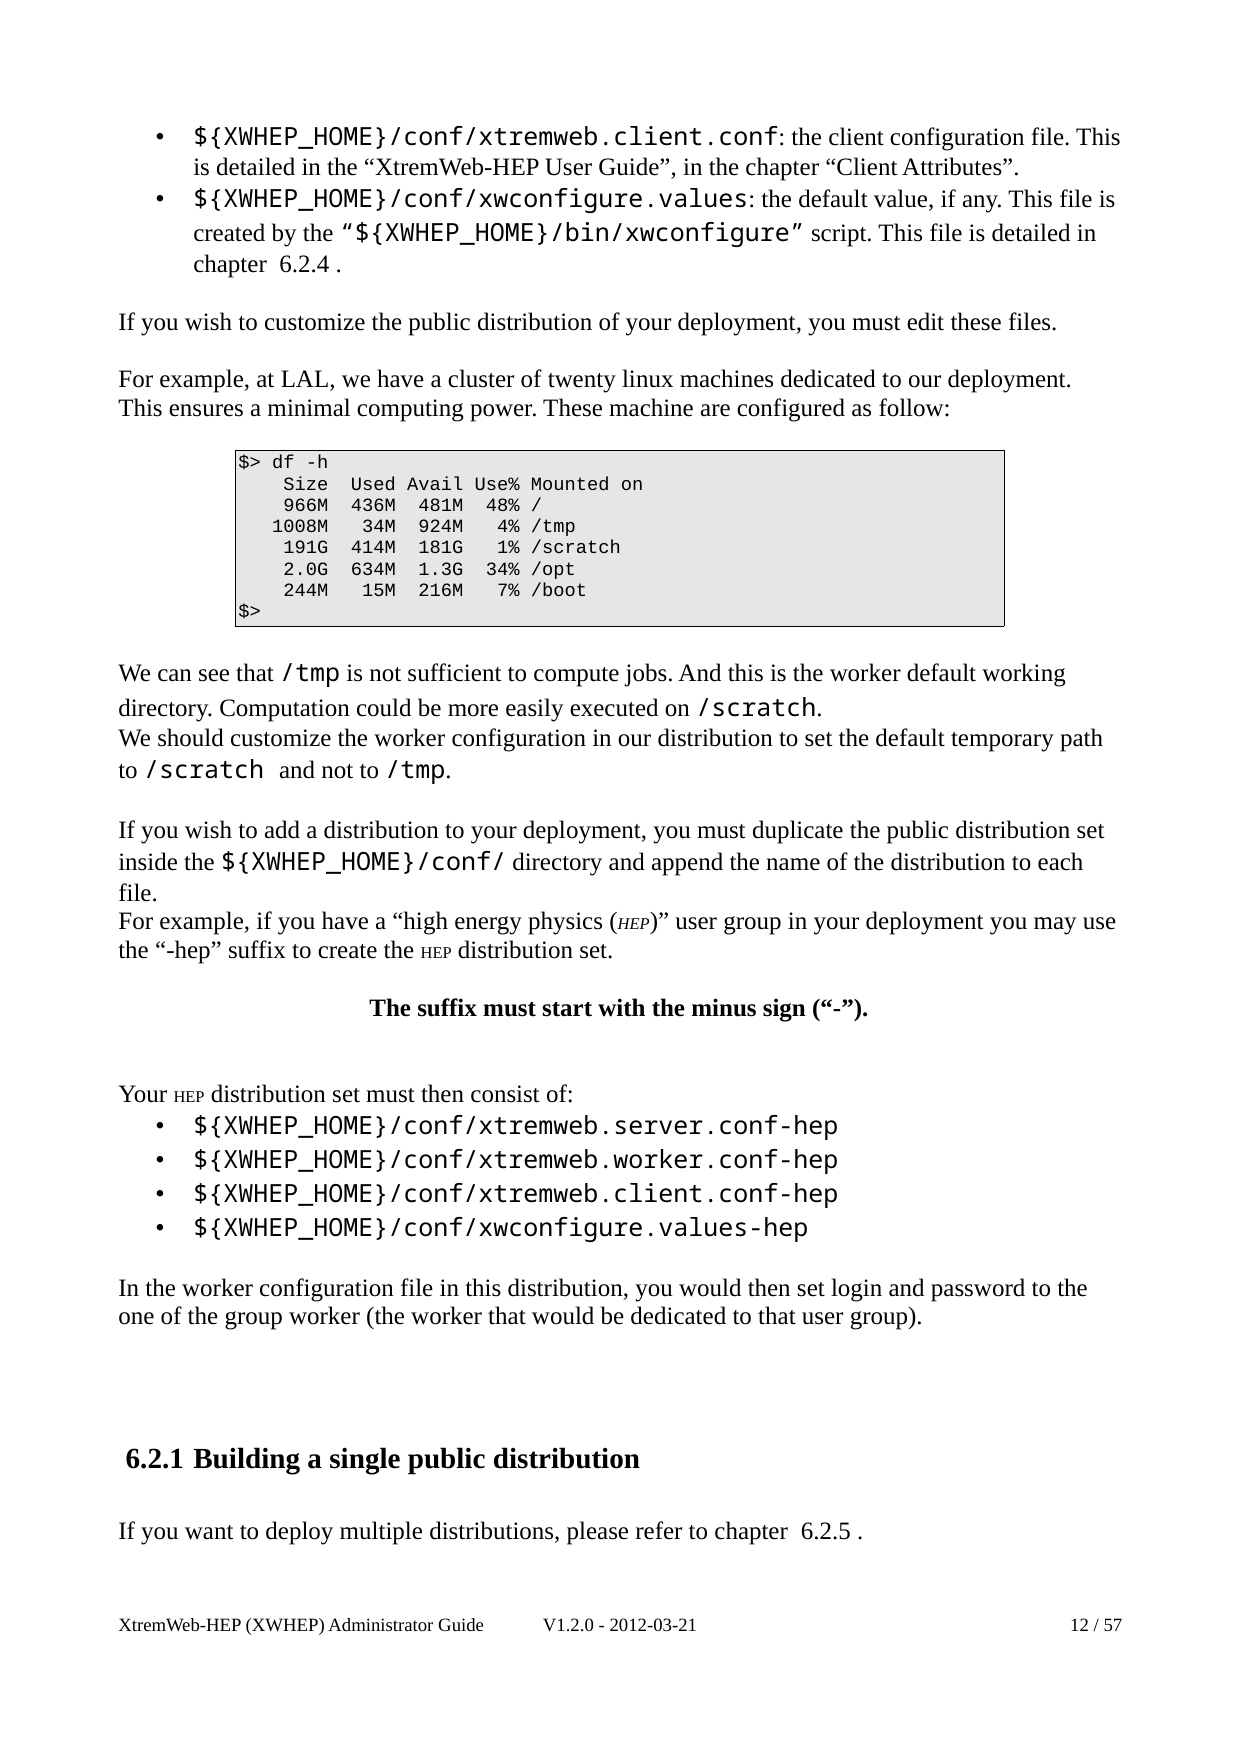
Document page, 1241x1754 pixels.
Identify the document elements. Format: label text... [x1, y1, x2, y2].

list ${XWHEP_HOME}/conf/xtremweb.worker.conf-hep [156, 1142, 1122, 1176]
subtitle Building a single public distribution [118, 1441, 1122, 1475]
text If you wish to customize the public distribution of your deployment, you must edit these files. [118, 307, 1122, 335]
text Size Used Avail Use% Mounted on [236, 472, 1004, 493]
text The suffix must start with the minus sign (“-”). [233, 993, 1004, 1021]
list ${XWHEP_HOME}/conf/xtremweb.server.conf-hep [156, 1108, 1122, 1142]
text For example, if you have a “high energy physics (hep)” user group in your deployment you may use the “-hep” suffix to create the hep distribution set. [118, 906, 1122, 964]
list ${XWHEP_HOME}/conf/xtremweb.client.conf: the client configuration file. This is detailed in the “XtremWeb-HEP User Guide”, in the chapter “Client Attributes”. [156, 118, 1122, 181]
text 244M 15M 216M 7% /boot [236, 578, 1004, 599]
text If you want to deploy multiple distributions, please refer to chapter 6.2.5 . [118, 1516, 1122, 1545]
text In the worker configuration file in this distribution, you would then set login and password to the one of the group worker (the worker that would be dedicated to that user group). [118, 1273, 1122, 1330]
text 1008M 34M 924M 4% /tmp [236, 514, 1004, 535]
text $> [236, 599, 1004, 626]
list ${XWHEP_HOME}/conf/xwconfigure.values-hep [156, 1210, 1122, 1244]
list ${XWHEP_HOME}/conf/xtremweb.client.conf-hep [156, 1176, 1122, 1210]
text 2.0G 634M 1.3G 34% /opt [236, 557, 1004, 578]
text If you wish to add a distribution to your deployment, you must duplicate the public distribution set inside the ${XWHEP_HOME}/conf/ directory and append the name of the distribution to each file. [118, 815, 1121, 906]
text 191G 414M 181G 1% /scratch [236, 535, 1004, 557]
text We should customize the worker configuration in our distribution to set the default temporary path to /scratch and not to /tmp. [118, 723, 1121, 786]
list ${XWHEP_HOME}/conf/xwconfigure.values: the default value, if any. This file is created by the “${XWHEP_HOME}/bin/xwconfigure” script. This file is detailed in chapter 6.2.4 . [156, 181, 1122, 278]
text 966M 436M 481M 48% / [236, 493, 1004, 514]
text $> df -h [236, 451, 1004, 472]
text For example, at LAL, we have a cluster of twenty linux machines dedicated to our deployment. This ensures a minimal computing power. These machine are configured as follow: [118, 364, 1122, 422]
text We can see that /tmp is not sufficient to compute jobs. And this is the worker default working directory. Computation could be more easily executed on /scratch. [118, 655, 1121, 723]
text Your hep distribution set must then consist of: [118, 1079, 1122, 1108]
